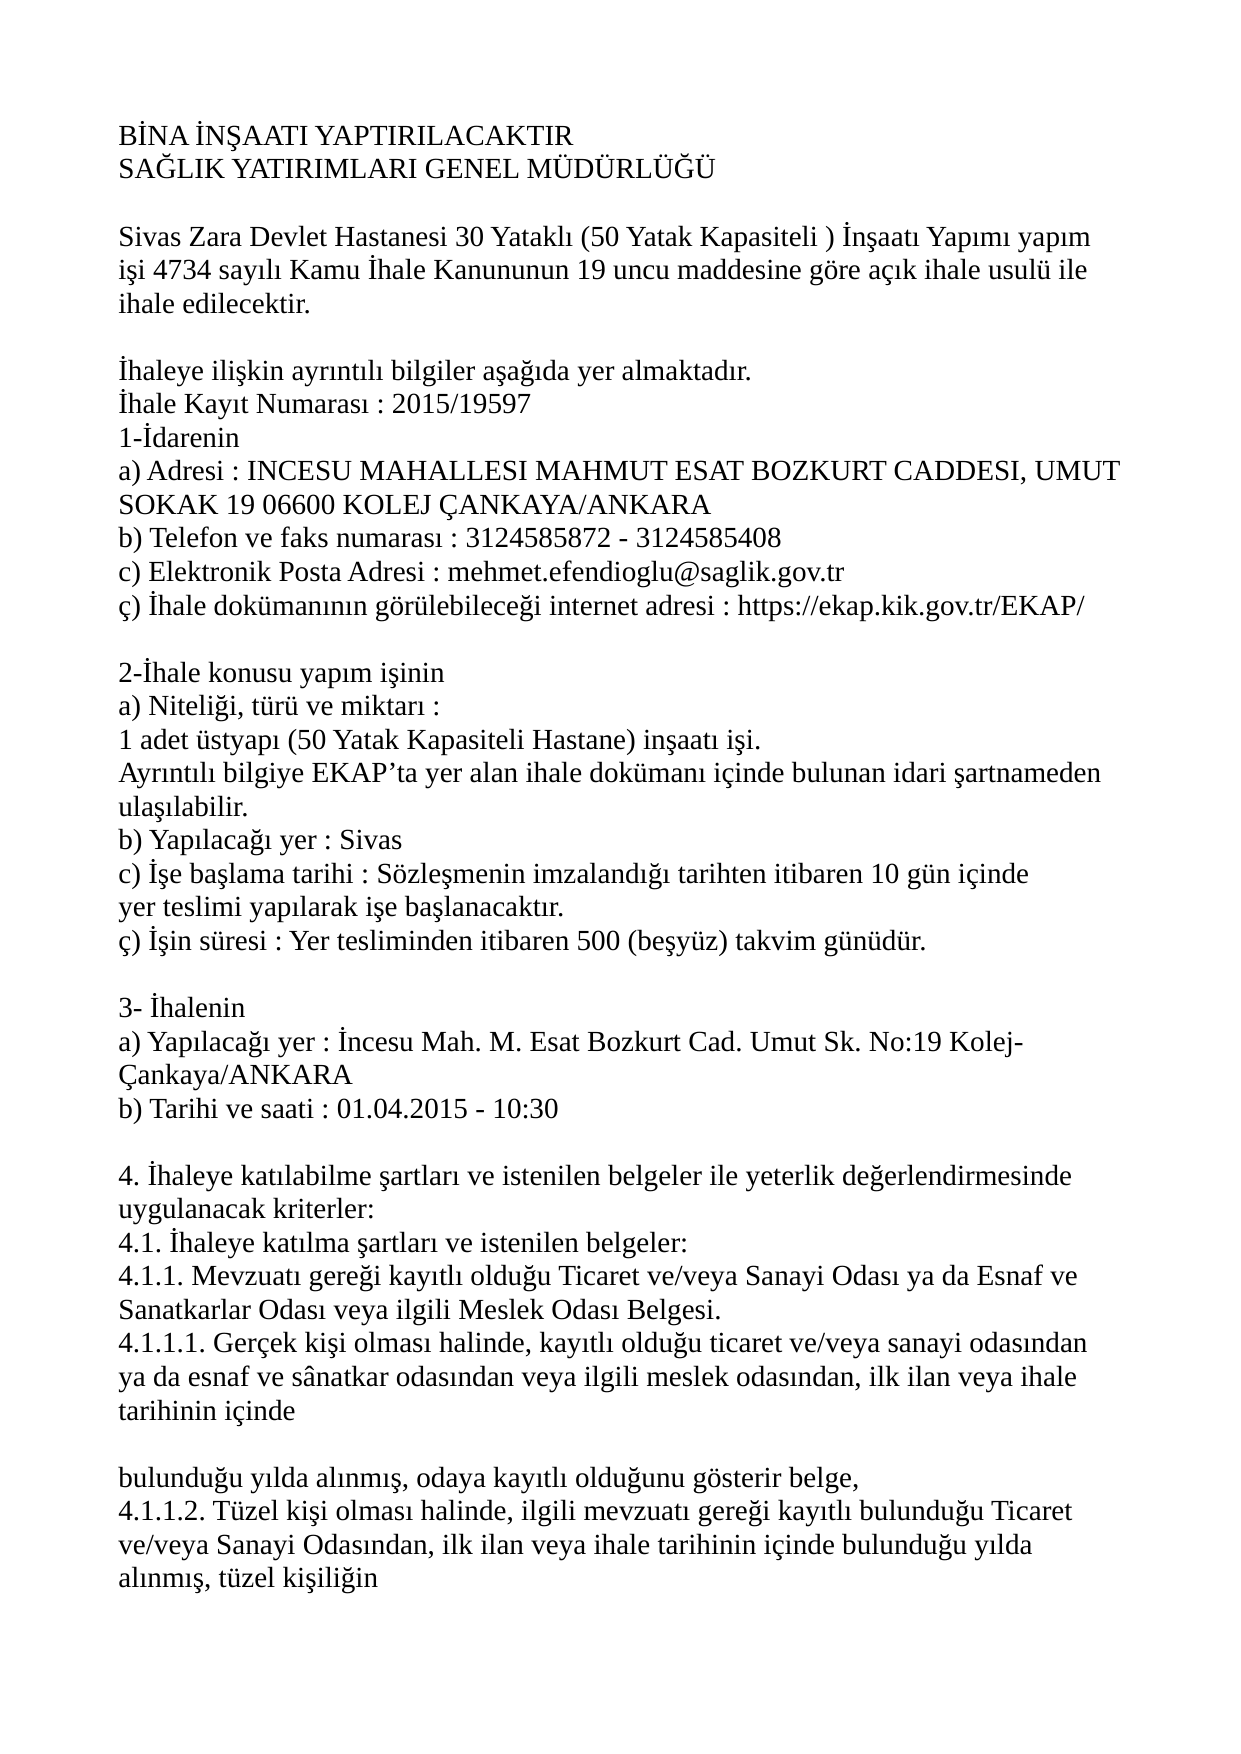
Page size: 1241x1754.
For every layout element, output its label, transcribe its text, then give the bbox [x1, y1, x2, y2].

text 4.1.1.2. Tüzel kişi olması halinde, ilgili mevzuatı gereği kayıtlı bulunduğu Ticaret ve/veya Sanayi Odasından, ilk ilan veya ihale tarihinin içinde bulunduğu yılda alınmış, tüzel kişiliğin [118, 1493, 1122, 1594]
text a) Yapılacağı yer : İncesu Mah. M. Esat Bozkurt Cad. Umut Sk. No:19 Kolej-Çankaya/ANKARA [118, 1024, 1122, 1091]
text a) Niteliği, türü ve miktarı : [118, 688, 1122, 722]
text ç) İhale dokümanının görülebileceği internet adresi : https://ekap.kik.gov.tr/EKAP/ [118, 588, 1122, 621]
text 4.1. İhaleye katılma şartları ve istenilen belgeler: [118, 1225, 1122, 1258]
text bulunduğu yılda alınmış, odaya kayıtlı olduğunu gösterir belge, [118, 1460, 1122, 1493]
text 4. İhaleye katılabilme şartları ve istenilen belgeler ile yeterlik değerlendirmesinde uygulanacak kriterler: [118, 1158, 1122, 1225]
text İhaleye ilişkin ayrıntılı bilgiler aşağıda yer almaktadır. [118, 353, 1122, 386]
text 4.1.1. Mevzuatı gereği kayıtlı olduğu Ticaret ve/veya Sanayi Odası ya da Esnaf ve Sanatkarlar Odası veya ilgili Meslek Odası Belgesi. [118, 1258, 1122, 1326]
text ç) İşin süresi : Yer tesliminden itibaren 500 (beşyüz) takvim günüdür. [118, 923, 1122, 957]
text BİNA İNŞAATI YAPTIRILACAKTIR [118, 118, 1122, 152]
text Sivas Zara Devlet Hastanesi 30 Yataklı (50 Yatak Kapasiteli ) İnşaatı Yapımı yapım işi 4734 sayılı Kamu İhale Kanununun 19 uncu maddesine göre açık ihale usulü ile ihale edilecektir. [118, 219, 1122, 319]
text c) Elektronik Posta Adresi : mehmet.efendioglu@saglik.gov.tr [118, 554, 1122, 588]
text a) Adresi : INCESU MAHALLESI MAHMUT ESAT BOZKURT CADDESI, UMUT SOKAK 19 06600 KOLEJ ÇANKAYA/ANKARA [118, 453, 1122, 521]
text b) Telefon ve faks numarası : 3124585872 - 3124585408 [118, 521, 1122, 554]
text b) Yapılacağı yer : Sivas [118, 822, 1122, 856]
text 2-İhale konusu yapım işinin [118, 655, 1122, 688]
text 4.1.1.1. Gerçek kişi olması halinde, kayıtlı olduğu ticaret ve/veya sanayi odasından ya da esnaf ve sânatkar odasından veya ilgili meslek odasından, ilk ilan veya ihale tarihinin içinde [118, 1326, 1122, 1426]
text İhale Kayıt Numarası : 2015/19597 [118, 386, 1122, 420]
text b) Tarihi ve saati : 01.04.2015 - 10:30 [118, 1091, 1122, 1124]
text Ayrıntılı bilgiye EKAP’ta yer alan ihale dokümanı içinde bulunan idari şartnameden ulaşılabilir. [118, 755, 1122, 822]
text 1 adet üstyapı (50 Yatak Kapasiteli Hastane) inşaatı işi. [118, 722, 1122, 755]
text c) İşe başlama tarihi : Sözleşmenin imzalandığı tarihten itibaren 10 gün içinde [118, 856, 1122, 889]
text 3- İhalenin [118, 990, 1122, 1024]
text 1-İdarenin [118, 420, 1122, 453]
text SAĞLIK YATIRIMLARI GENEL MÜDÜRLÜĞÜ [118, 152, 1122, 185]
text yer teslimi yapılarak işe başlanacaktır. [118, 889, 1122, 923]
